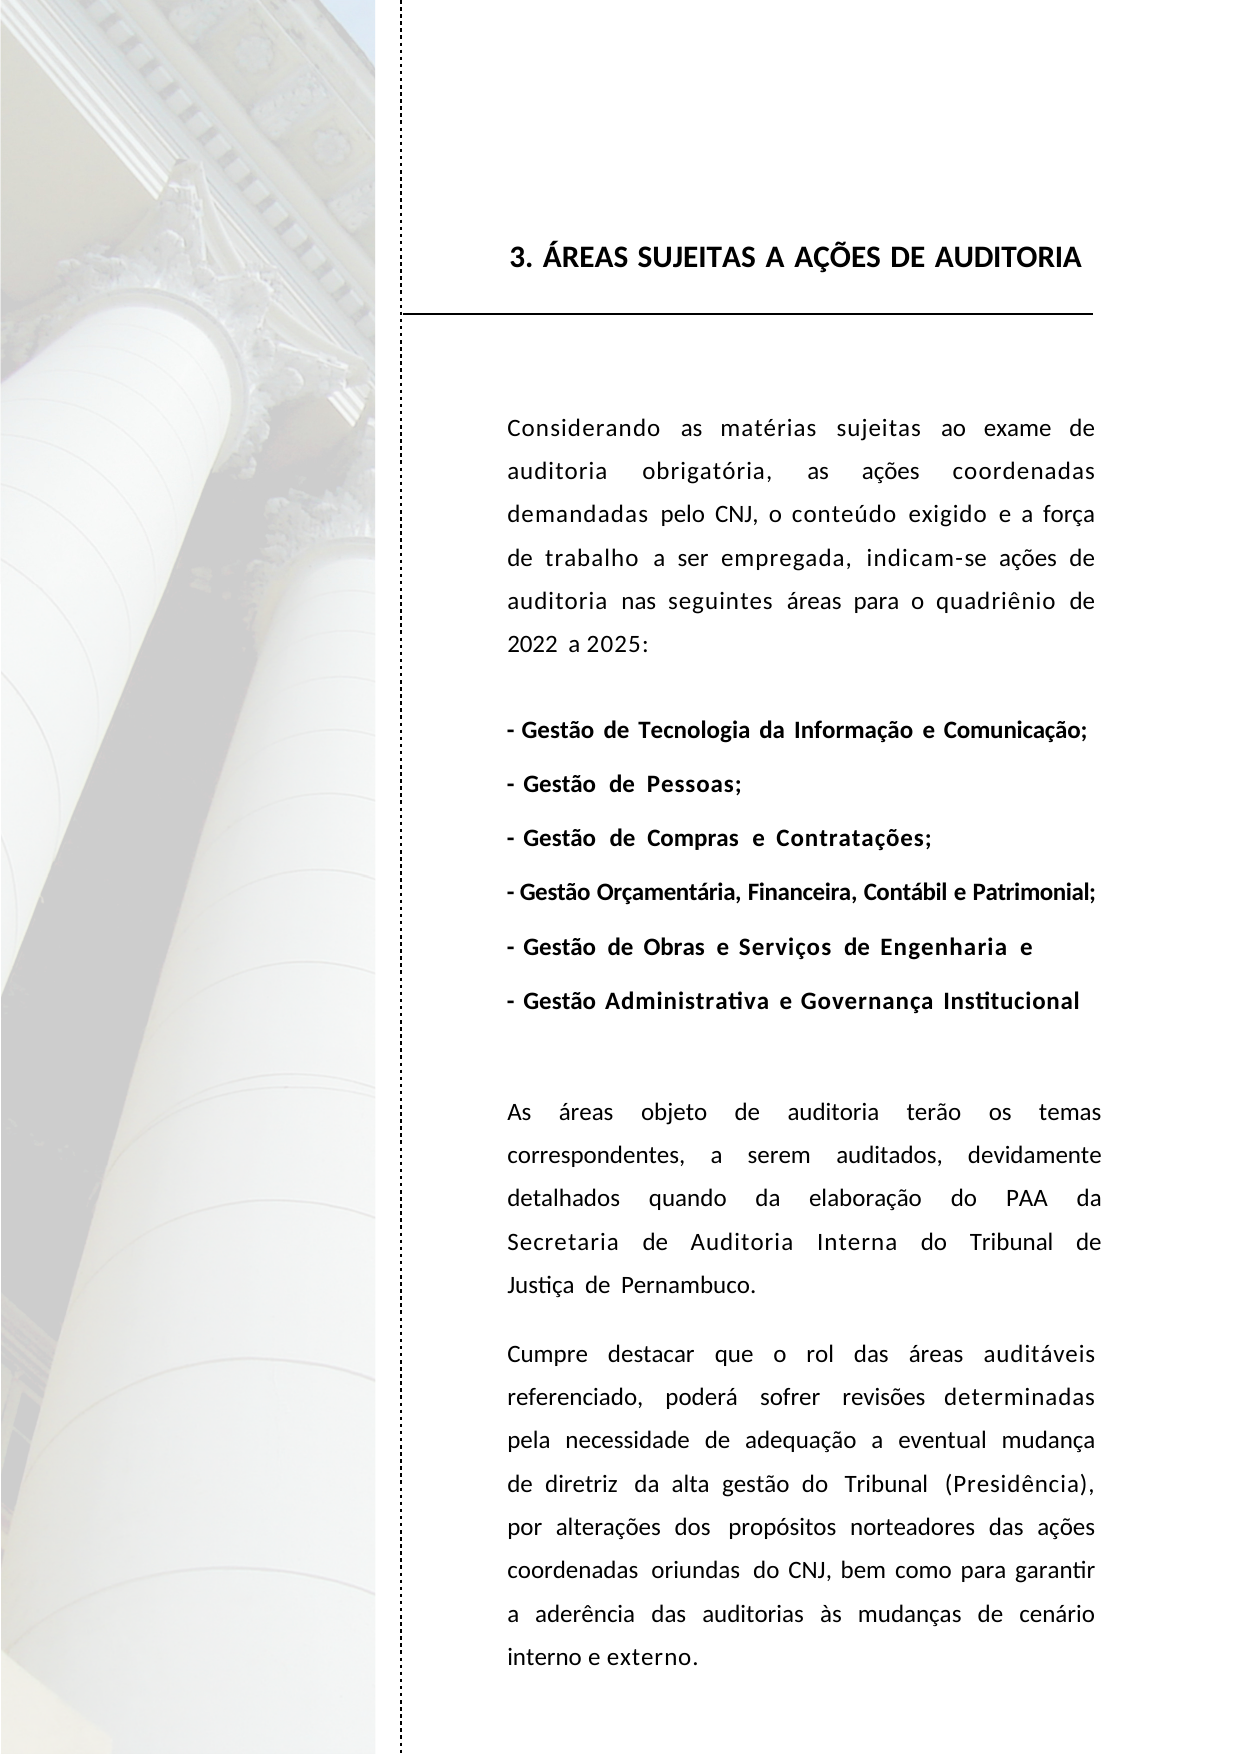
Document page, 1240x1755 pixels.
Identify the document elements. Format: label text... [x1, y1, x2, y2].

text Considerando as matérias sujeitas ao exame de auditoria obrigatória, as ações coordenadas demandadas pelo CNJ, o conteúdo exigido e a força de trabalho a ser empregada, indicam-se ações de auditoria nas seguintes áreas para o quadriênio de 2022 a 2025: [507, 412, 1095, 659]
text As áreas objeto de auditoria terão os temas correspondentes, a serem auditados, devidamente detalhados quando da elaboração do PAA da Secretaria de Auditoria Interna do Tribunal de Justiça de Pernambuco. [507, 1096, 1102, 1299]
text Cumpre destacar que o rol das áreas auditáveis referenciado, poderá sofrer revisões determinadas pela necessidade de adequação a eventual mudança de diretriz da alta gestão do Tribunal (Presidência), por alterações dos propósitos norteadores das ações coordenadas oriundas do CNJ, bem como para garantir a aderência das auditorias às mudanças de cenário interno e externo. [507, 1338, 1095, 1672]
list Gestão de Compras e Contratações; [507, 822, 1192, 853]
list Gestão Administrativa e Governança Institucional [507, 985, 1192, 1016]
list Gestão de Tecnologia da Informação e Comunicação; [507, 714, 1192, 744]
list Gestão de Obras e Serviços de Engenharia e [507, 931, 1192, 961]
list Gestão Orçamentária, Financeira, Contábil e Patrimonial; [507, 877, 1192, 907]
list Gestão de Pessoas; [507, 768, 1192, 799]
list ÁREAS SUJEITAS A AÇÕES DE AUDITORIA [509, 237, 1192, 275]
